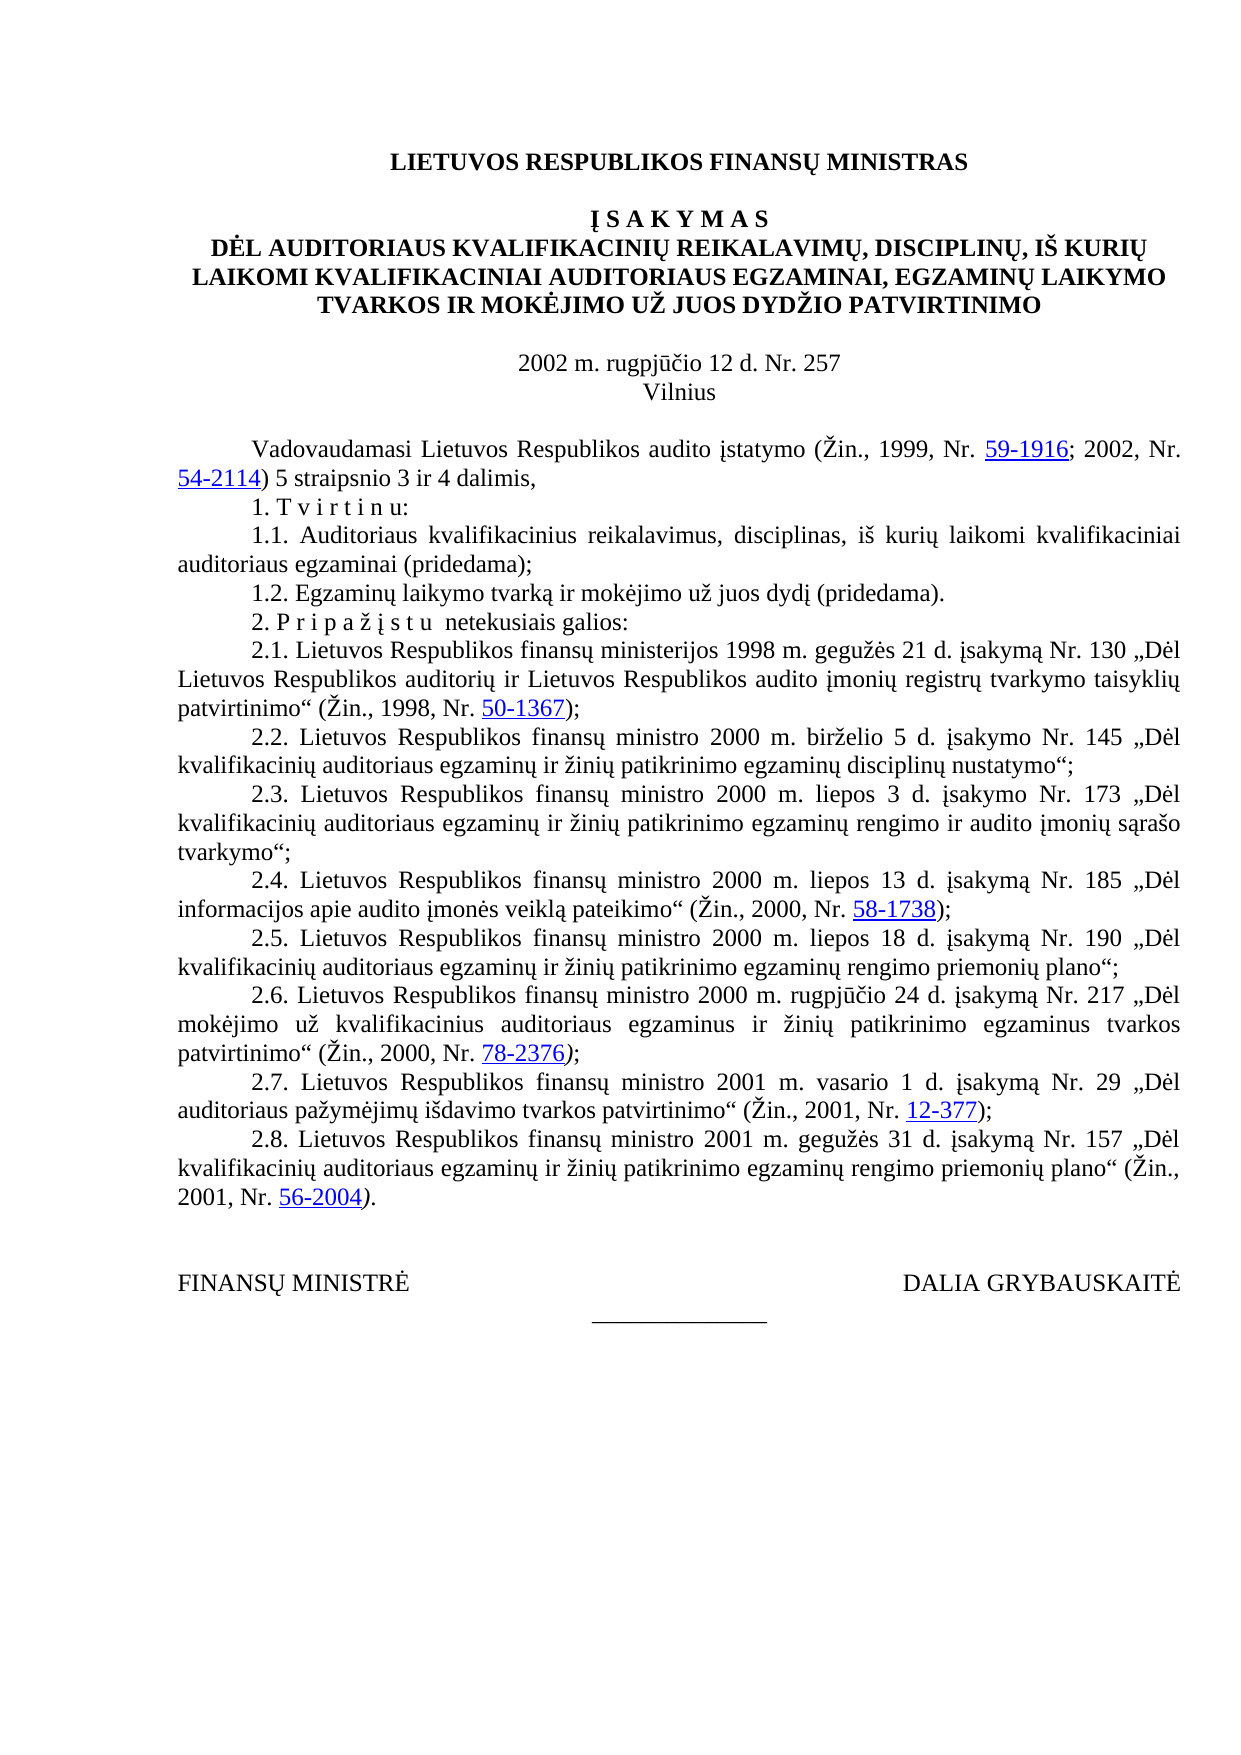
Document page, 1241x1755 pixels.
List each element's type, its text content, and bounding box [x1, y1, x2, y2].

text 2. Pripažįstu netekusiais galios: [177, 607, 1181, 636]
text 1.1. Auditoriaus kvalifikacinius reikalavimus, disciplinas, iš kurių laikomi kvalifikaciniai auditoriaus egzaminai (pridedama); [177, 521, 1181, 578]
text 2.3. Lietuvos Respublikos finansų ministro 2000 m. liepos 3 d. įsakymo Nr. 173 „Dėl kvalifikacinių auditoriaus egzaminų ir žinių patikrinimo egzaminų rengimo ir audito įmonių sąrašo tvarkymo“; [177, 779, 1181, 866]
text 2.7. Lietuvos Respublikos finansų ministro 2001 m. vasario 1 d. įsakymą Nr. 29 „Dėl auditoriaus pažymėjimų išdavimo tvarkos patvirtinimo“ (Žin., 2001, Nr. 12-377); [177, 1067, 1181, 1124]
text Į S A K Y M A S [177, 204, 1181, 233]
text 2.2. Lietuvos Respublikos finansų ministro 2000 m. birželio 5 d. įsakymo Nr. 145 „Dėl kvalifikacinių auditoriaus egzaminų ir žinių patikrinimo egzaminų disciplinų nustatymo“; [177, 722, 1181, 779]
text 1. Tvirtinu: [177, 492, 1181, 521]
text 2.5. Lietuvos Respublikos finansų ministro 2000 m. liepos 18 d. įsakymą Nr. 190 „Dėl kvalifikacinių auditoriaus egzaminų ir žinių patikrinimo egzaminų rengimo priemonių plano“; [177, 923, 1181, 981]
text Vadovaudamasi Lietuvos Respublikos audito įstatymo (Žin., 1999, Nr. 59-1916; 2002, Nr. 54-2114) 5 straipsnio 3 ir 4 dalimis, [177, 434, 1181, 492]
text LIETUVOS RESPUBLIKOS FINANSŲ MINISTRAS [177, 147, 1181, 176]
text FINANSŲ MINISTRĖ DALIA GRYBAUSKAITĖ [177, 1268, 1181, 1297]
text 2002 m. rugpjūčio 12 d. Nr. 257 [177, 348, 1181, 377]
text ______________ [177, 1297, 1181, 1326]
text 2.8. Lietuvos Respublikos finansų ministro 2001 m. gegužės 31 d. įsakymą Nr. 157 „Dėl kvalifikacinių auditoriaus egzaminų ir žinių patikrinimo egzaminų rengimo priemonių plano“ (Žin., 2001, Nr. 56-2004). [177, 1124, 1181, 1211]
text DĖL AUDITORIAUS KVALIFIKACINIŲ REIKALAVIMŲ, DISCIPLINŲ, IŠ KURIŲ LAIKOMI KVALIFIKACINIAI AUDITORIAUS EGZAMINAI, EGZAMINŲ LAIKYMO TVARKOS IR MOKĖJIMO UŽ JUOS DYDŽIO PATVIRTINIMO [177, 233, 1181, 319]
text 1.2. Egzaminų laikymo tvarką ir mokėjimo už juos dydį (pridedama). [177, 578, 1181, 607]
text Vilnius [177, 377, 1181, 406]
text 2.4. Lietuvos Respublikos finansų ministro 2000 m. liepos 13 d. įsakymą Nr. 185 „Dėl informacijos apie audito įmonės veiklą pateikimo“ (Žin., 2000, Nr. 58-1738); [177, 866, 1181, 923]
text 2.6. Lietuvos Respublikos finansų ministro 2000 m. rugpjūčio 24 d. įsakymą Nr. 217 „Dėl mokėjimo už kvalifikacinius auditoriaus egzaminus ir žinių patikrinimo egzaminus tvarkos patvirtinimo“ (Žin., 2000, Nr. 78-2376); [177, 981, 1181, 1067]
text 2.1. Lietuvos Respublikos finansų ministerijos 1998 m. gegužės 21 d. įsakymą Nr. 130 „Dėl Lietuvos Respublikos auditorių ir Lietuvos Respublikos audito įmonių registrų tvarkymo taisyklių patvirtinimo“ (Žin., 1998, Nr. 50-1367); [177, 636, 1181, 722]
